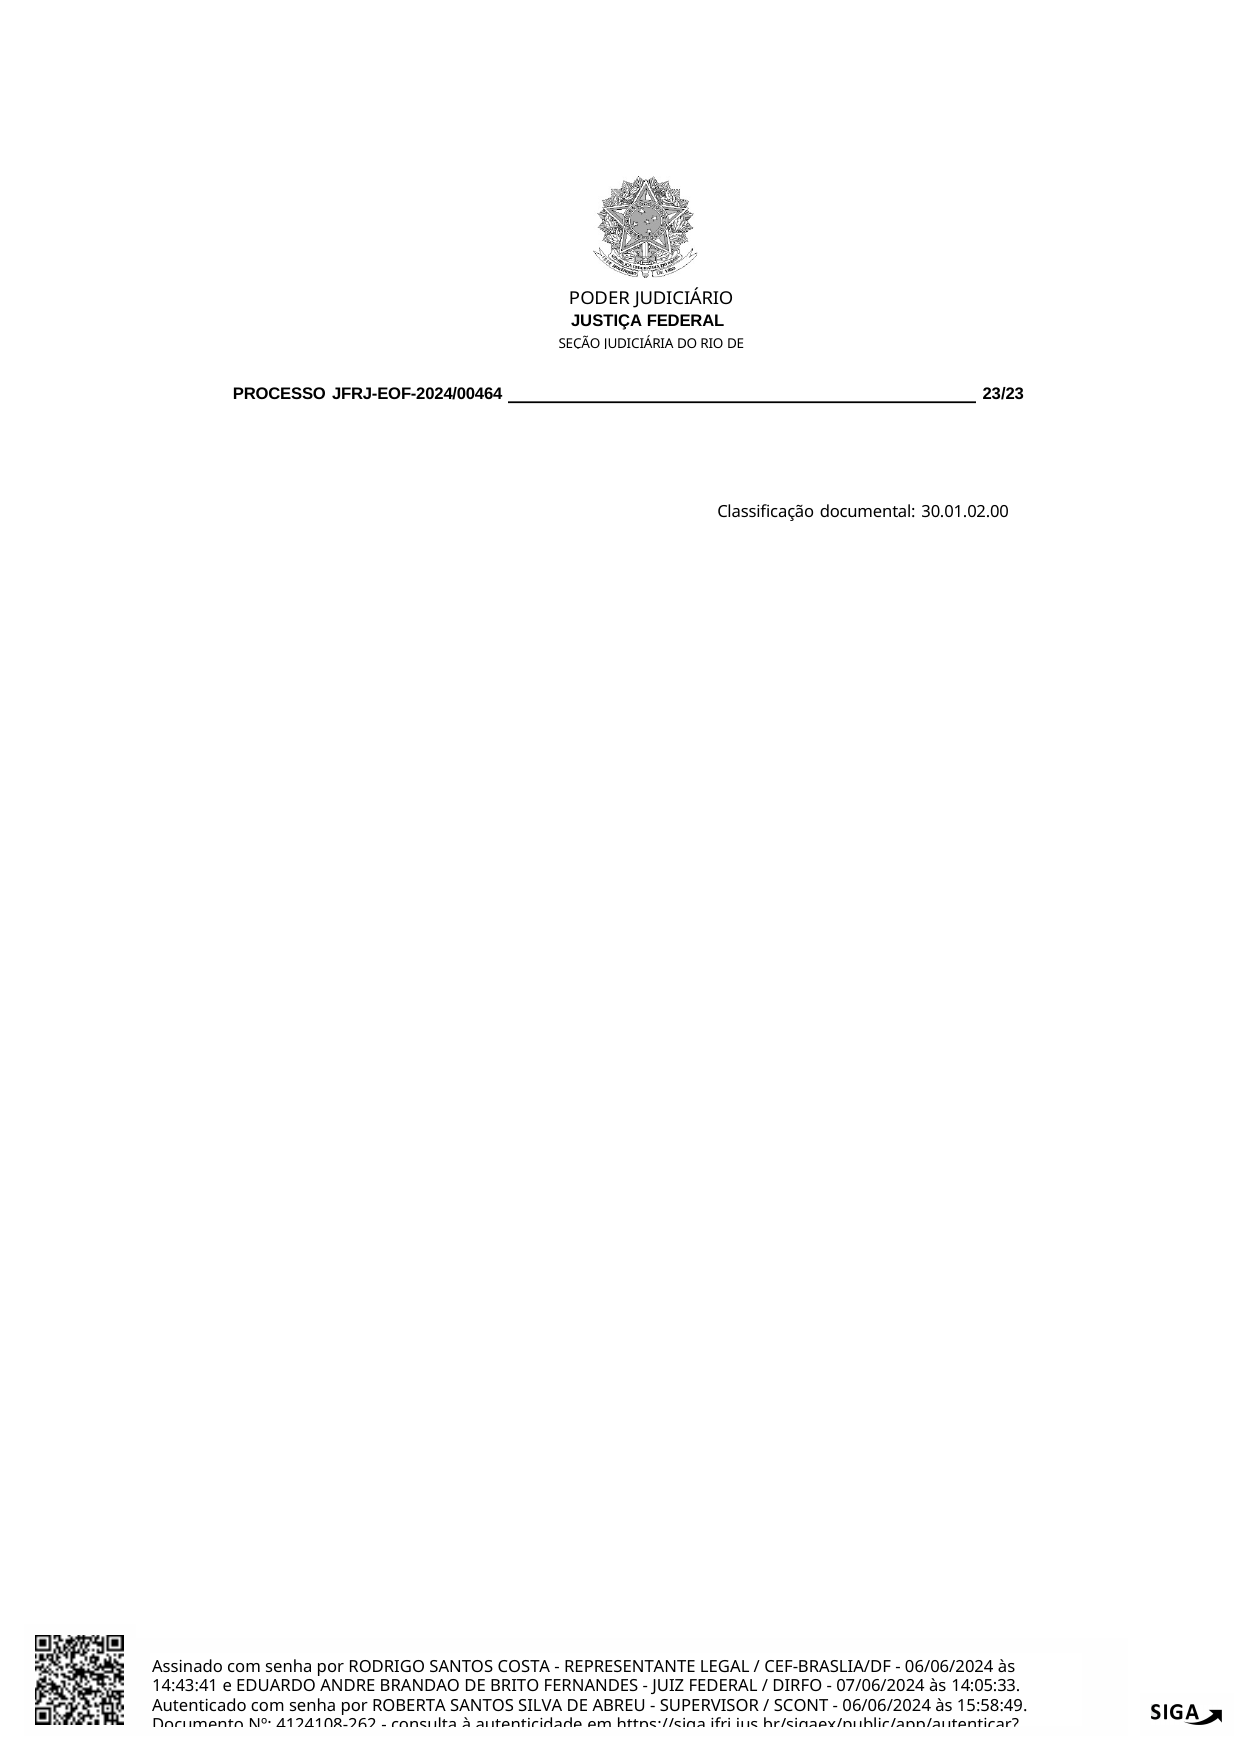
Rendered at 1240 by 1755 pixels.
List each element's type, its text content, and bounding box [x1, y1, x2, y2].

text Classificação documental: 30.01.02.00 [717, 500, 1064, 523]
